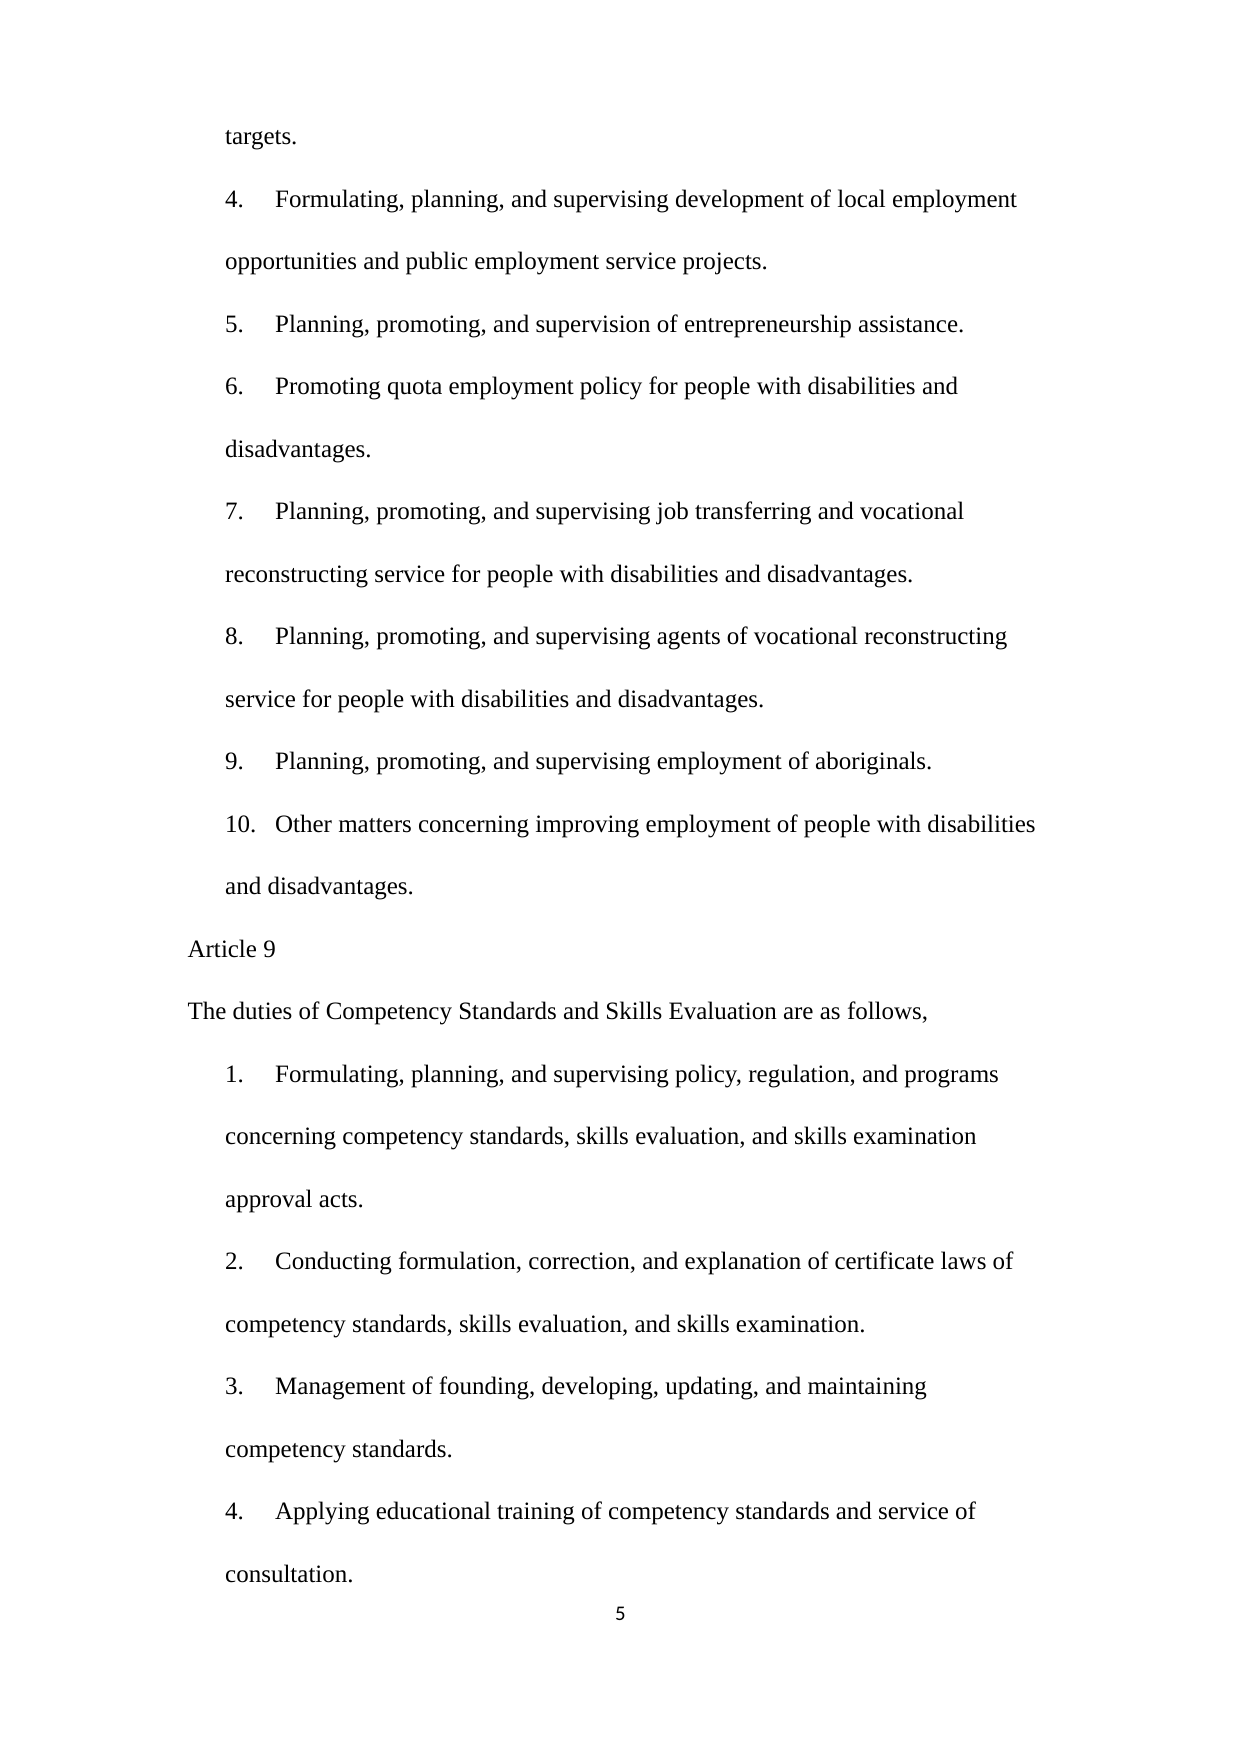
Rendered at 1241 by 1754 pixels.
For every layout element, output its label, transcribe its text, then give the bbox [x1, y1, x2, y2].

list Promoting quota employment policy for people with disabilities and disadvantages. [225, 344, 1053, 469]
list Planning, promoting, and supervising agents of vocational reconstructing service for people with disabilities and disadvantages. [225, 594, 1053, 719]
text Article 9 [187, 907, 1053, 969]
list Planning, promoting, and supervising employment of aboriginals. [225, 719, 1053, 782]
list Management of founding, developing, updating, and maintaining competency standards. [225, 1344, 1053, 1469]
list Planning, promoting, and supervision of entrepreneurship assistance. [225, 282, 1053, 344]
list Formulating, planning, and supervising development of local employment opportunities and public employment service projects. [225, 157, 1053, 282]
list targets. [225, 94, 1053, 157]
text The duties of Competency Standards and Skills Evaluation are as follows, [187, 969, 1053, 1032]
list Other matters concerning improving employment of people with disabilities and disadvantages. [225, 782, 1053, 907]
list Formulating, planning, and supervising policy, regulation, and programs concerning competency standards, skills evaluation, and skills examination approval acts. [225, 1032, 1053, 1219]
list Planning, promoting, and supervising job transferring and vocational reconstructing service for people with disabilities and disadvantages. [225, 469, 1053, 594]
list Conducting formulation, correction, and explanation of certificate laws of competency standards, skills evaluation, and skills examination. [225, 1219, 1053, 1344]
list Applying educational training of competency standards and service of consultation. [225, 1469, 1053, 1594]
